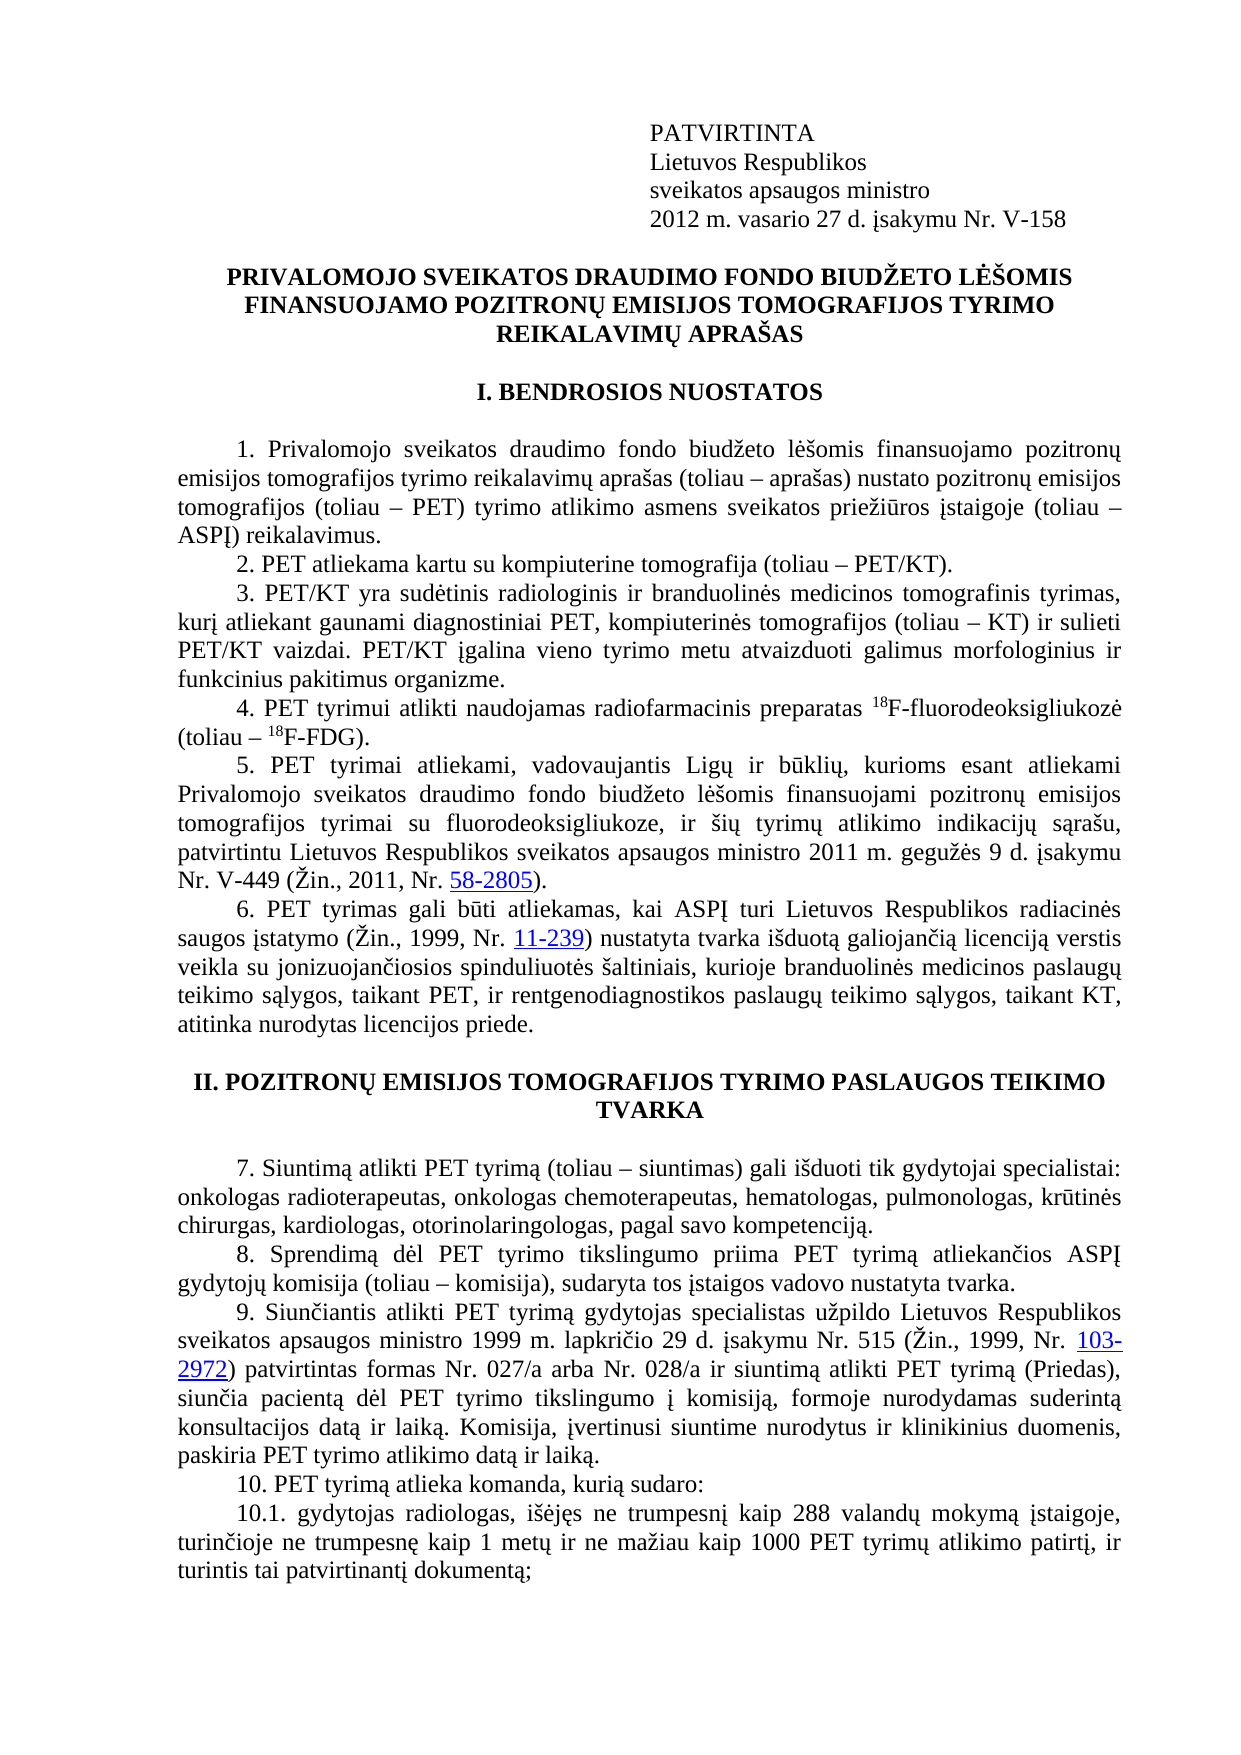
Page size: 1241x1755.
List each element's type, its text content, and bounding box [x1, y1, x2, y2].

text 9. Siunčiantis atlikti PET tyrimą gydytojas specialistas užpildo Lietuvos Respublikos sveikatos apsaugos ministro 1999 m. lapkričio 29 d. įsakymu Nr. 515 (Žin., 1999, Nr. 103-2972) patvirtintas formas Nr. 027/a arba Nr. 028/a ir siuntimą atlikti PET tyrimą (Priedas), siunčia pacientą dėl PET tyrimo tikslingumo į komisiją, formoje nurodydamas suderintą konsultacijos datą ir laiką. Komisija, įvertinusi siuntime nurodytus ir klinikinius duomenis, paskiria PET tyrimo atlikimo datą ir laiką. [177, 1297, 1122, 1469]
text PATVIRTINTA [649, 118, 1122, 147]
text sveikatos apsaugos ministro [649, 176, 1122, 204]
text 1. Privalomojo sveikatos draudimo fondo biudžeto lėšomis finansuojamo pozitronų emisijos tomografijos tyrimo reikalavimų aprašas (toliau – aprašas) nustato pozitronų emisijos tomografijos (toliau – PET) tyrimo atlikimo asmens sveikatos priežiūros įstaigoje (toliau – ASPĮ) reikalavimus. [177, 434, 1122, 549]
text 5. PET tyrimai atliekami, vadovaujantis Ligų ir būklių, kurioms esant atliekami Privalomojo sveikatos draudimo fondo biudžeto lėšomis finansuojami pozitronų emisijos tomografijos tyrimai su fluorodeoksigliukoze, ir šių tyrimų atlikimo indikacijų sąrašu, patvirtintu Lietuvos Respublikos sveikatos apsaugos ministro 2011 m. gegužės 9 d. įsakymu Nr. V-449 (Žin., 2011, Nr. 58-2805). [177, 751, 1122, 894]
text 3. PET/KT yra sudėtinis radiologinis ir branduolinės medicinos tomografinis tyrimas, kurį atliekant gaunami diagnostiniai PET, kompiuterinės tomografijos (toliau – KT) ir sulieti PET/KT vaizdai. PET/KT įgalina vieno tyrimo metu atvaizduoti galimus morfologinius ir funkcinius pakitimus organizme. [177, 578, 1122, 693]
text 10.1. gydytojas radiologas, išėjęs ne trumpesnį kaip 288 valandų mokymą įstaigoje, turinčioje ne trumpesnę kaip 1 metų ir ne mažiau kaip 1000 PET tyrimų atlikimo patirtį, ir turintis tai patvirtinantį dokumentą; [177, 1498, 1122, 1584]
text PRIVALOMOJO SVEIKATOS DRAUDIMO FONDO BIUDŽETO LĖŠOMIS FINANSUOJAMO POZITRONŲ EMISIJOS TOMOGRAFIJOS TYRIMO REIKALAVIMŲ APRAŠAS [177, 262, 1122, 348]
text 6. PET tyrimas gali būti atliekamas, kai ASPĮ turi Lietuvos Respublikos radiacinės saugos įstatymo (Žin., 1999, Nr. 11-239) nustatyta tvarka išduotą galiojančią licenciją verstis veikla su jonizuojančiosios spinduliuotės šaltiniais, kurioje branduolinės medicinos paslaugų teikimo sąlygos, taikant PET, ir rentgenodiagnostikos paslaugų teikimo sąlygos, taikant KT, atitinka nurodytas licencijos priede. [177, 894, 1122, 1038]
text 2. PET atliekama kartu su kompiuterine tomografija (toliau – PET/KT). [177, 549, 1122, 578]
text 7. Siuntimą atlikti PET tyrimą (toliau – siuntimas) gali išduoti tik gydytojai specialistai: onkologas radioterapeutas, onkologas chemoterapeutas, hematologas, pulmonologas, krūtinės chirurgas, kardiologas, otorinolaringologas, pagal savo kompetenciją. [177, 1153, 1122, 1239]
text 10. PET tyrimą atlieka komanda, kurią sudaro: [177, 1469, 1122, 1498]
text I. BENDROSIOS NUOSTATOS [177, 377, 1122, 406]
text Lietuvos Respublikos [649, 147, 1122, 176]
text 2012 m. vasario 27 d. įsakymu Nr. V-158 [649, 204, 1122, 233]
text 4. PET tyrimui atlikti naudojamas radiofarmacinis preparatas 18F-fluorodeoksigliukozė (toliau – 18F-FDG). [177, 693, 1122, 751]
text 8. Sprendimą dėl PET tyrimo tikslingumo priima PET tyrimą atliekančios ASPĮ gydytojų komisija (toliau – komisija), sudaryta tos įstaigos vadovo nustatyta tvarka. [177, 1239, 1122, 1297]
text II. POZITRONŲ EMISIJOS TOMOGRAFIJOS TYRIMO PASLAUGOS TEIKIMO TVARKA [177, 1067, 1122, 1124]
